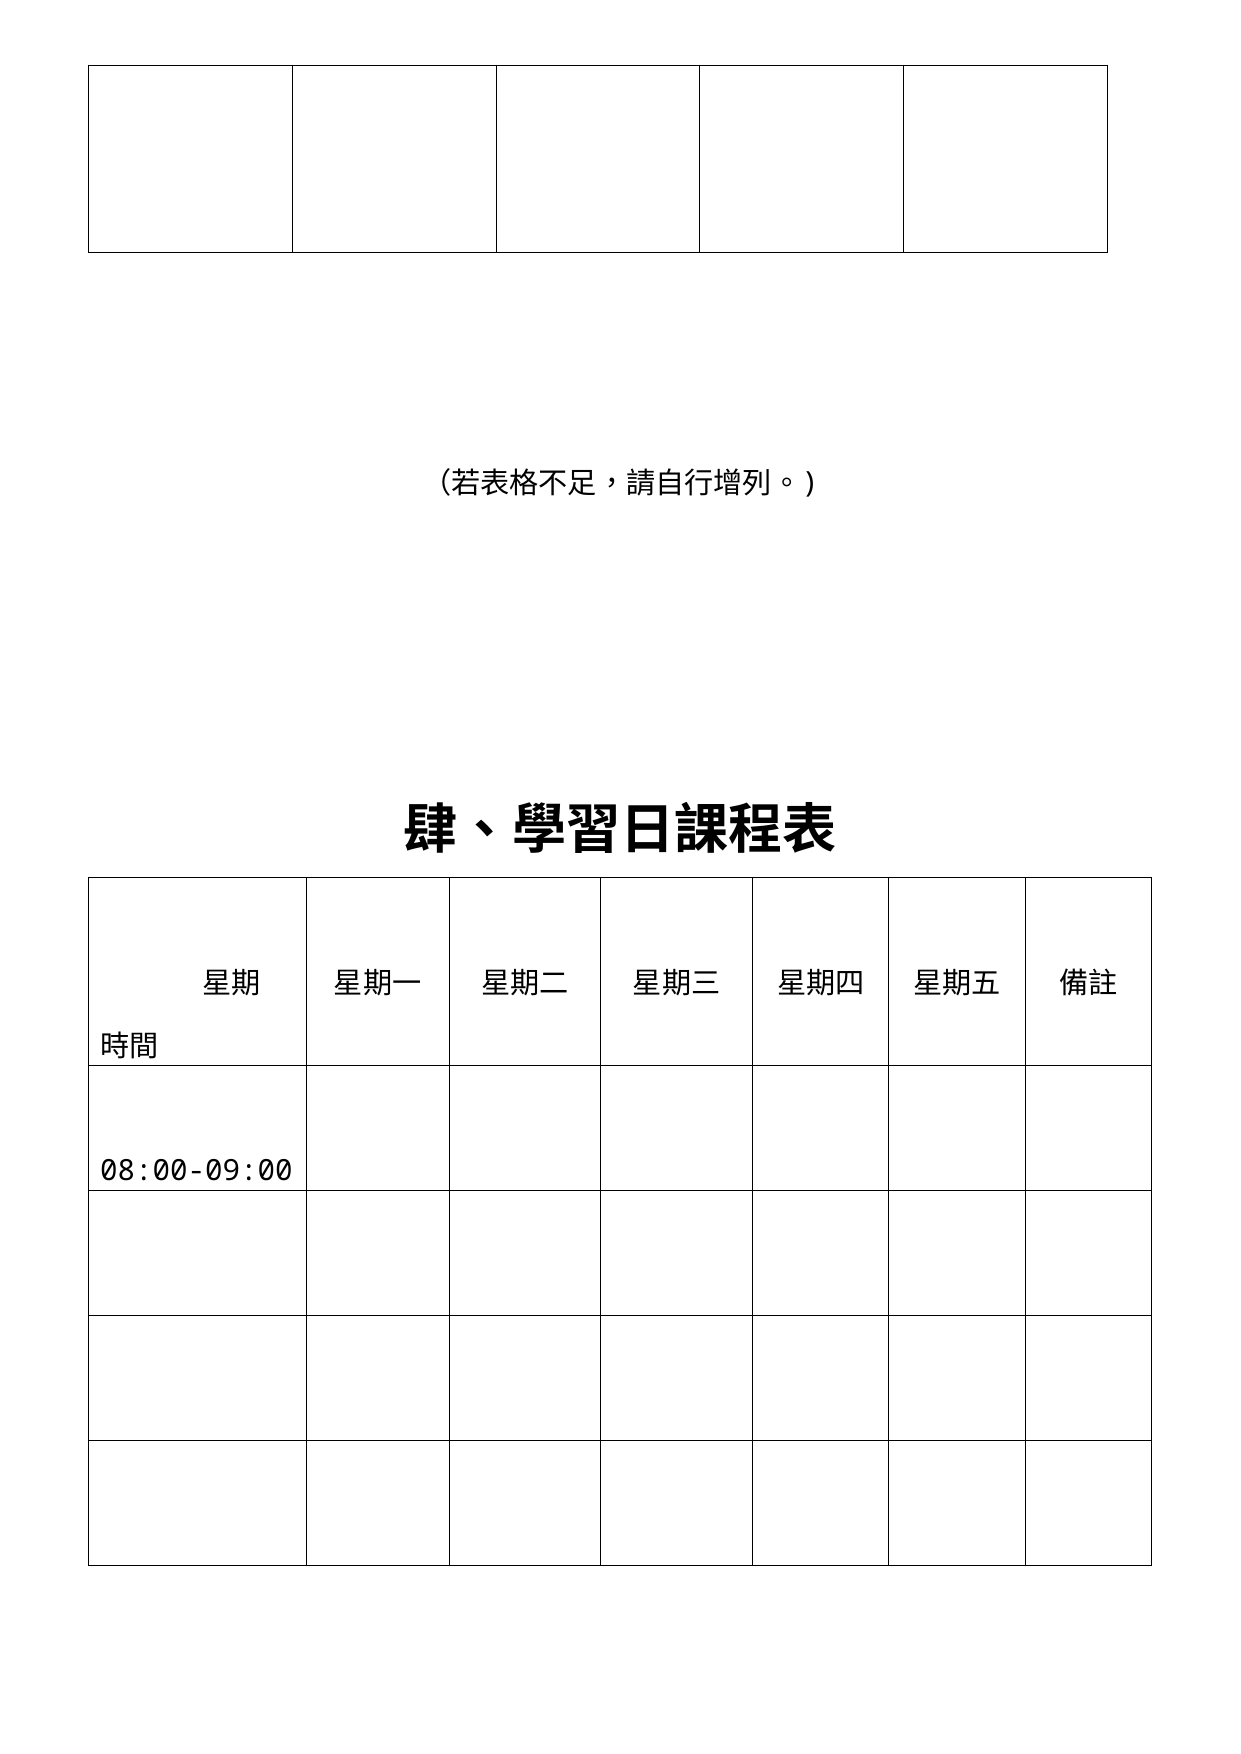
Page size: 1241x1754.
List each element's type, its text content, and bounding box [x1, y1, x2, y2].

table_cell [307, 1066, 449, 1189]
table_cell [89, 66, 292, 252]
table_header 星期五 [889, 878, 1025, 1064]
table_cell [1026, 1066, 1151, 1189]
table_cell [700, 66, 903, 252]
table_cell [889, 1191, 1025, 1314]
table_cell [450, 1441, 600, 1564]
table_cell [307, 1316, 449, 1439]
table_cell [601, 1191, 752, 1314]
table_header 星期三 [601, 878, 752, 1064]
table_cell [497, 66, 699, 252]
table_cell [307, 1191, 449, 1314]
table_cell [753, 1191, 888, 1314]
table_cell [1026, 1441, 1151, 1564]
text （若表格不足，請自行增列。) [89, 439, 1152, 502]
table_header 備註 [1026, 878, 1151, 1064]
table_cell [601, 1316, 752, 1439]
table_cell [889, 1066, 1025, 1189]
table_cell [1026, 1316, 1151, 1439]
table_cell [889, 1316, 1025, 1439]
table_header 星期 時間 [89, 878, 306, 1064]
table_cell [450, 1066, 600, 1189]
table_cell [89, 1441, 306, 1564]
table_cell [293, 66, 496, 252]
table_cell [307, 1441, 449, 1564]
table_cell [904, 66, 1107, 252]
text 肆、學習日課程表 [89, 752, 1152, 877]
table_cell [753, 1066, 888, 1189]
table_cell [450, 1191, 600, 1314]
table_cell [889, 1441, 1025, 1564]
table_header 星期一 [307, 878, 449, 1064]
table_cell [450, 1316, 600, 1439]
table_cell [89, 1191, 306, 1314]
table_header 星期四 [753, 878, 888, 1064]
table_cell [601, 1066, 752, 1189]
table_cell 08:00-09:00 [89, 1066, 306, 1189]
table_cell [753, 1441, 888, 1564]
table_cell [753, 1316, 888, 1439]
table_cell [89, 1316, 306, 1439]
table_cell [601, 1441, 752, 1564]
table_cell [1026, 1191, 1151, 1314]
table_header 星期二 [450, 878, 600, 1064]
